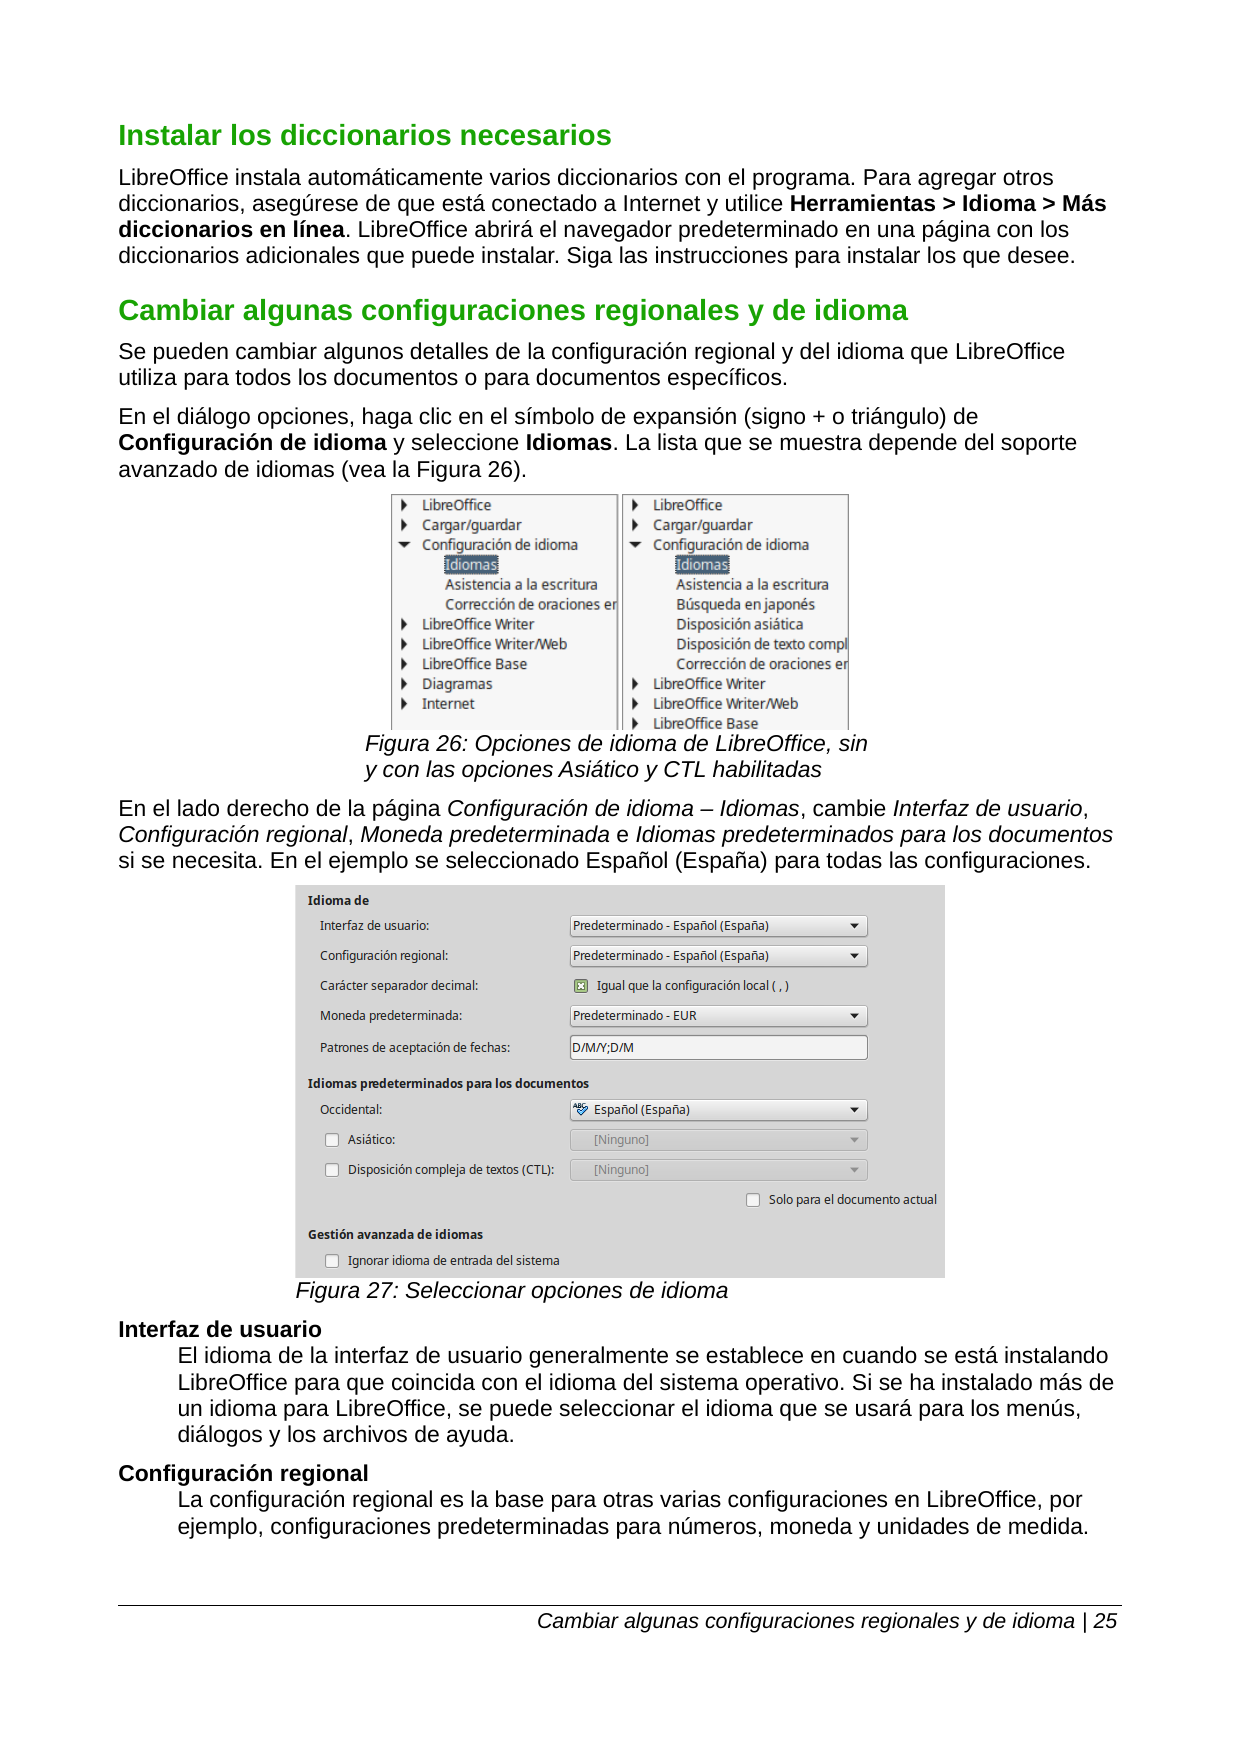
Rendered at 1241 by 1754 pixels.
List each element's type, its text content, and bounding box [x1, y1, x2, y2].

text LibreOffice instala automáticamente varios diccionarios con el programa. Para agregar otros diccionarios, asegúrese de que está conectado a Internet y utilice Herramientas > Idioma > Más diccionarios en línea. LibreOffice abrirá el navegador predeterminado en una página con los diccionarios adicionales que puede instalar. Siga las instrucciones para instalar los que desee. [118, 163, 1122, 269]
text Figura 27: Seleccionar opciones de idioma [295, 1278, 945, 1304]
text En el diálogo opciones, haga clic en el símbolo de expansión (signo + o triángulo) de Configuración de idioma y seleccione Idiomas. La lista que se muestra depende del soporte avanzado de idiomas (vea la Figura 26). [118, 403, 1122, 482]
subtitle Cambiar algunas configuraciones regionales y de idioma [118, 292, 1122, 326]
text En el lado derecho de la página Configuración de idioma – Idiomas, cambie Interfaz de usuario, Configuración regional, Moneda predeterminada e Idiomas predeterminados para los documentos si se necesita. En el ejemplo se seleccionado Español (España) para todas las configuraciones. [118, 795, 1122, 874]
subtitle Instalar los diccionarios necesarios [118, 118, 1122, 152]
picture [295, 885, 945, 1278]
text La configuración regional es la base para otras varias configuraciones en LibreOffice, por ejemplo, configuraciones predeterminadas para números, moneda y unidades de medida. [177, 1486, 1122, 1539]
text El idioma de la interfaz de usuario generalmente se establece en cuando se está instalando LibreOffice para que coincida con el idioma del sistema operativo. Si se ha instalado más de un idioma para LibreOffice, se puede seleccionar el idioma que se usará para los menús, diálogos y los archivos de ayuda. [177, 1342, 1122, 1447]
picture [391, 494, 619, 730]
picture [622, 494, 849, 730]
text Figura 26: Opciones de idioma de LibreOffice, sin y con las opciones Asiático y CTL habilitadas [365, 494, 875, 783]
text Interfaz de usuario [118, 1316, 1122, 1342]
text Se pueden cambiar algunos detalles de la configuración regional y del idioma que LibreOffice utiliza para todos los documentos o para documentos específicos. [118, 338, 1122, 391]
text Configuración regional [118, 1460, 1122, 1486]
